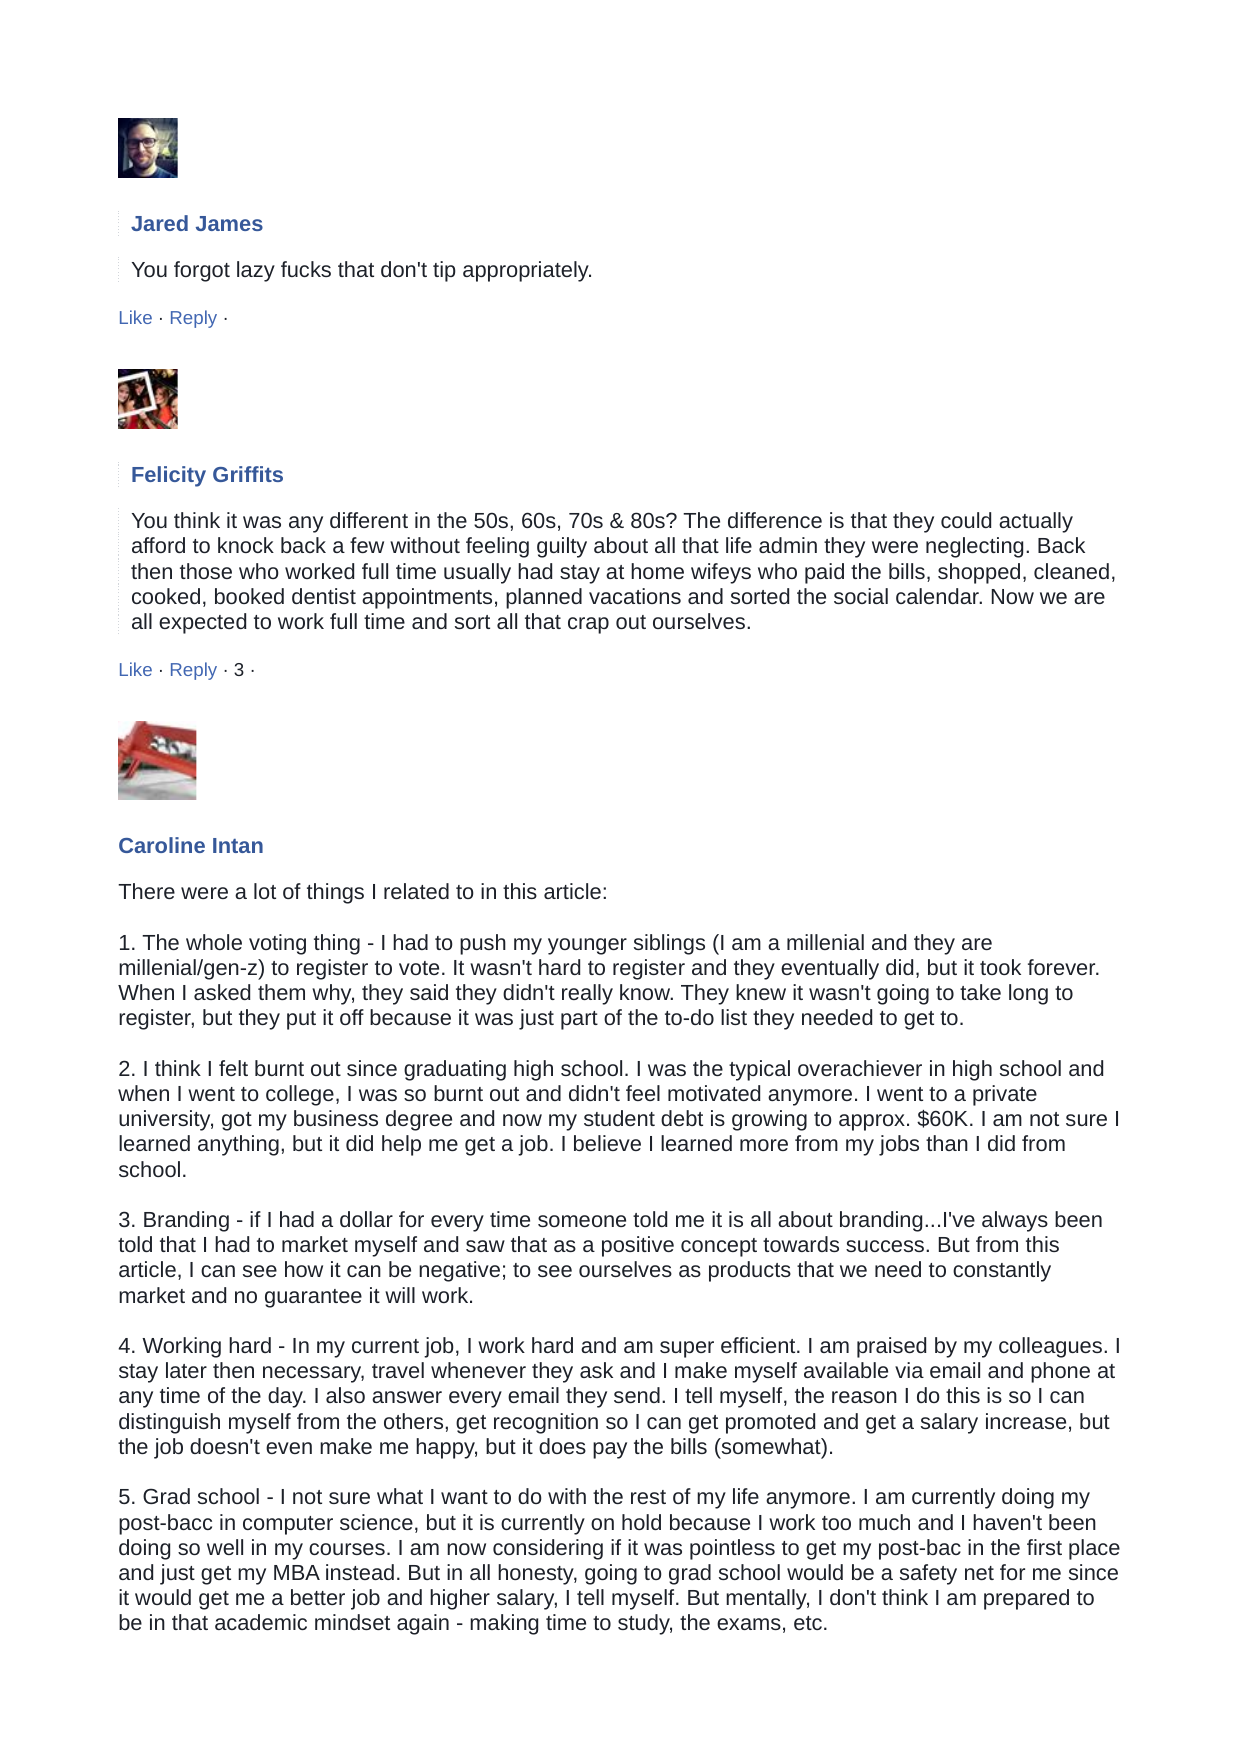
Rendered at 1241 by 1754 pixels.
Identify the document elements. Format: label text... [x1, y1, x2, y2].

text You forgot lazy fucks that don't tip appropriately. [118, 257, 1122, 282]
text Jared James [118, 211, 1122, 236]
text Like · Reply · 3 · [118, 659, 1116, 681]
picture [118, 369, 178, 429]
text You think it was any different in the 50s, 60s, 70s & 80s? The difference is that they could actually afford to knock back a few without feeling guilty about all that life admin they were neglecting. Back then those who worked full time usually had stay at home wifeys who paid the bills, shopped, cleaned, cooked, booked dentist appointments, planned vacations and sorted the social calendar. Now we are all expected to work full time and sort all that crap out ourselves. [118, 508, 1122, 634]
text There were a lot of things I related to in this article: 1. The whole voting thing - I had to push my younger siblings (I am a millenial and they are millenial/gen-z) to register to vote. It wasn't hard to register and they eventually did, but it took forever. When I asked them why, they said they didn't really know. They knew it wasn't going to take long to register, but they put it off because it was just part of the to-do list they needed to get to. 2. I think I felt burnt out since graduating high school. I was the typical overachiever in high school and when I went to college, I was so burnt out and didn't feel motivated anymore. I went to a private university, got my business degree and now my student debt is growing to approx. $60K. I am not sure I learned anything, but it did help me get a job. I believe I learned more from my jobs than I did from school. 3. Branding - if I had a dollar for every time someone told me it is all about branding...I've always been told that I had to market myself and saw that as a positive concept towards success. But from this article, I can see how it can be negative; to see ourselves as products that we need to constantly market and no guarantee it will work. 4. Working hard - In my current job, I work hard and am super efficient. I am praised by my colleagues. I stay later then necessary, travel whenever they ask and I make myself available via email and phone at any time of the day. I also answer every email they send. I tell myself, the reason I do this is so I can distinguish myself from the others, get recognition so I can get promoted and get a salary increase, but the job doesn't even make me happy, but it does pay the bills (somewhat). 5. Grad school - I not sure what I want to do with the rest of my life anymore. I am currently doing my post-bacc in computer science, but it is currently on hold because I work too much and I haven't been doing so well in my courses. I am now considering if it was pointless to get my post-bac in the first place and just get my MBA instead. But in all honesty, going to grad school would be a safety net for me since it would get me a better job and higher salary, I tell myself. But mentally, I don't think I am prepared to be in that academic mindset again - making time to study, the exams, etc. [118, 879, 1122, 1635]
text Like · Reply · [118, 307, 1122, 329]
text Felicity Griffits [118, 462, 1122, 487]
picture [118, 118, 178, 178]
text Caroline Intan [118, 833, 1122, 858]
picture [118, 721, 197, 800]
